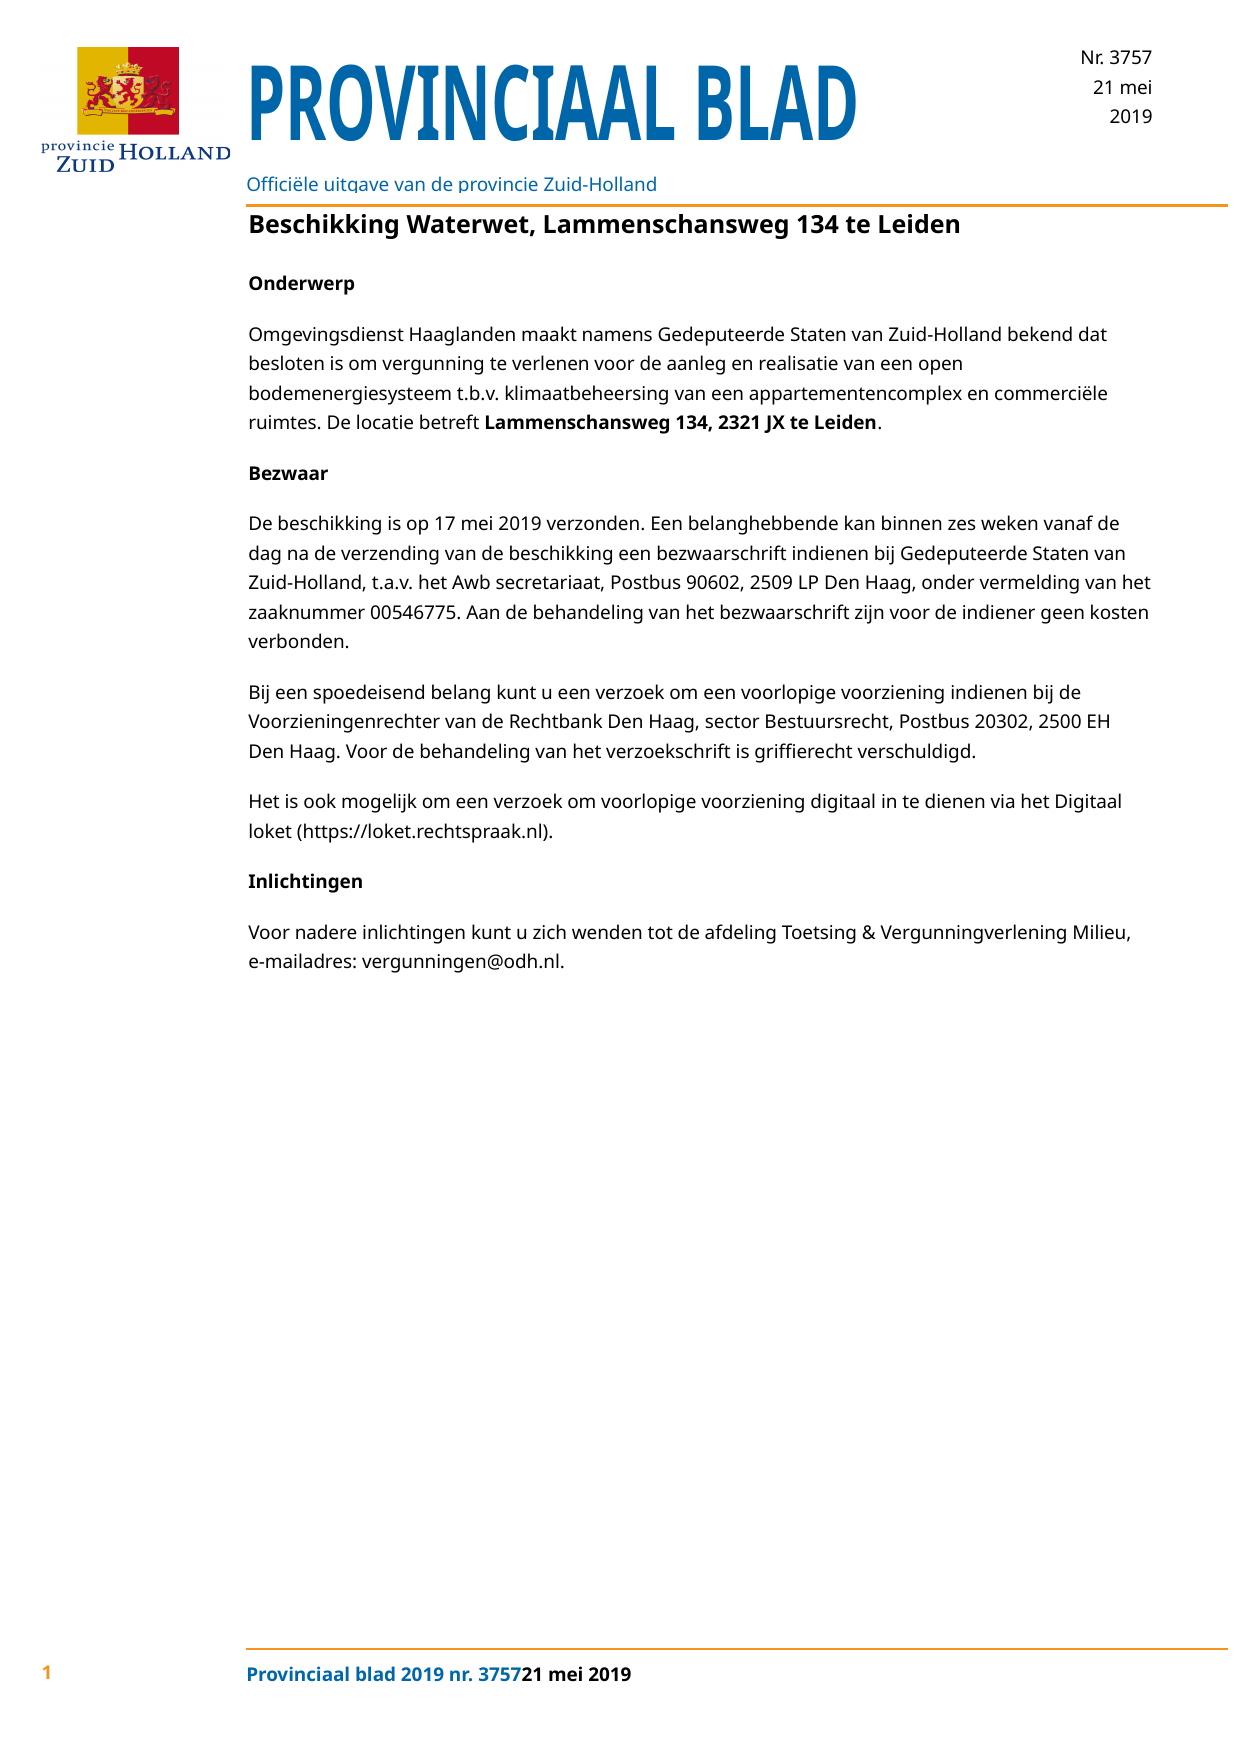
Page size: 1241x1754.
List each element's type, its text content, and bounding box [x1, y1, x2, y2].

text Onderwerp [248, 270, 1152, 296]
text De beschikking is op 17 mei 2019 verzonden. Een belanghebbende kan binnen zes weken vanaf de dag na de verzending van de beschikking een bezwaarschrift indienen bij Gedeputeerde Staten van Zuid-Holland, t.a.v. het Awb secretariaat, Postbus 90602, 2509 LP Den Haag, onder vermelding van het zaaknummer 00546775. Aan de behandeling van het bezwaarschrift zijn voor de indiener geen kosten verbonden. [248, 510, 1152, 654]
text Bij een spoedeisend belang kunt u een verzoek om een voorlopige voorziening indienen bij de Voorzieningenrechter van de Rechtbank Den Haag, sector Bestuursrecht, Postbus 20302, 2500 EH Den Haag. Voor de behandeling van het verzoekschrift is griffierecht verschuldigd. [248, 679, 1152, 764]
text Bezwaar [248, 460, 1152, 486]
text Beschikking Waterwet, Lammenschansweg 134 te Leiden [248, 207, 1152, 241]
text Het is ook mogelijk om een verzoek om voorlopige voorziening digitaal in te dienen via het Digitaal loket (https://loket.rechtspraak.nl). [248, 789, 1152, 844]
text Voor nadere inlichtingen kunt u zich wenden tot de afdeling Toetsing & Vergunningverlening Milieu, e-mailadres: vergunningen@odh.nl. [248, 919, 1152, 974]
text Omgevingsdienst Haaglanden maakt namens Gedeputeerde Staten van Zuid-Holland bekend dat besloten is om vergunning te verlenen voor de aanleg en realisatie van een open bodemenergiesysteem t.b.v. klimaatbeheersing van een appartementencomplex en commerciële ruimtes. De locatie betreft Lammenschansweg 134, 2321 JX te Leiden. [248, 321, 1152, 435]
picture [41, 47, 231, 172]
text Inlichtingen [248, 869, 1152, 894]
